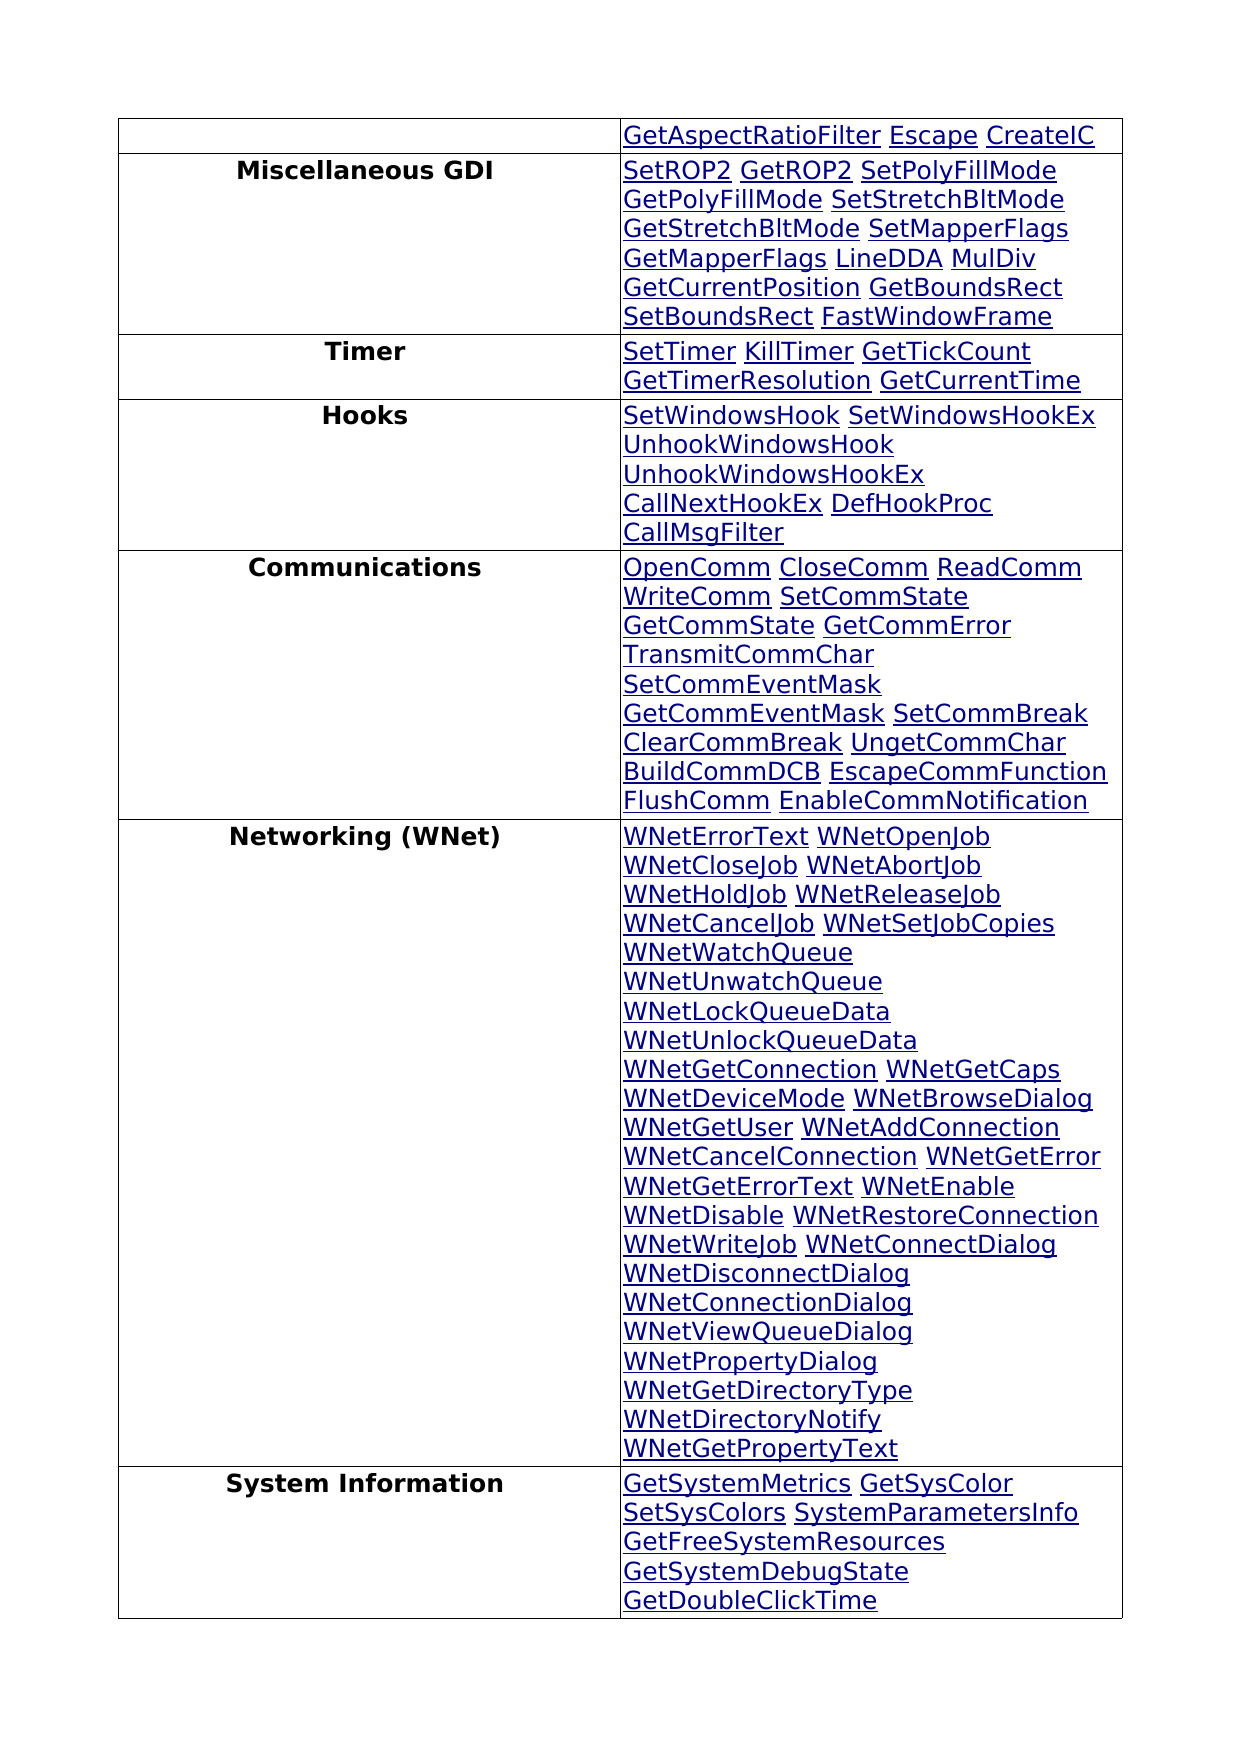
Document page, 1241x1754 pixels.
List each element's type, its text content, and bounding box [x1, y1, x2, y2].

table_cell Hooks [119, 400, 620, 550]
table_cell GetAspectRatioFilter Escape CreateIC [621, 119, 1122, 153]
table_cell SetTimer KillTimer GetTickCount GetTimerResolution GetCurrentTime [621, 335, 1122, 398]
table_cell SetWindowsHook SetWindowsHookEx UnhookWindowsHook UnhookWindowsHookEx CallNextHookEx DefHookProc CallMsgFilter [621, 400, 1122, 550]
table_cell OpenComm CloseComm ReadComm WriteComm SetCommState GetCommState GetCommError TransmitCommChar SetCommEventMask GetCommEventMask SetCommBreak ClearCommBreak UngetCommChar BuildCommDCB EscapeCommFunction FlushComm EnableCommNotification [621, 551, 1122, 819]
table_cell [119, 119, 620, 153]
table_cell Networking (WNet) [119, 820, 620, 1466]
table_cell System Information [119, 1467, 620, 1618]
table_cell Communications [119, 551, 620, 819]
table_cell Miscellaneous GDI [119, 154, 620, 334]
table_cell Timer [119, 335, 620, 398]
table_cell SetROP2 GetROP2 SetPolyFillMode GetPolyFillMode SetStretchBltMode GetStretchBltMode SetMapperFlags GetMapperFlags LineDDA MulDiv GetCurrentPosition GetBoundsRect SetBoundsRect FastWindowFrame [621, 154, 1122, 334]
table_cell WNetErrorText WNetOpenJob WNetCloseJob WNetAbortJob WNetHoldJob WNetReleaseJob WNetCancelJob WNetSetJobCopies WNetWatchQueue WNetUnwatchQueue WNetLockQueueData WNetUnlockQueueData WNetGetConnection WNetGetCaps WNetDeviceMode WNetBrowseDialog WNetGetUser WNetAddConnection WNetCancelConnection WNetGetError WNetGetErrorText WNetEnable WNetDisable WNetRestoreConnection WNetWriteJob WNetConnectDialog WNetDisconnectDialog WNetConnectionDialog WNetViewQueueDialog WNetPropertyDialog WNetGetDirectoryType WNetDirectoryNotify WNetGetPropertyText [621, 820, 1122, 1466]
table_cell GetSystemMetrics GetSysColor SetSysColors SystemParametersInfo GetFreeSystemResources GetSystemDebugState GetDoubleClickTime [621, 1467, 1122, 1618]
